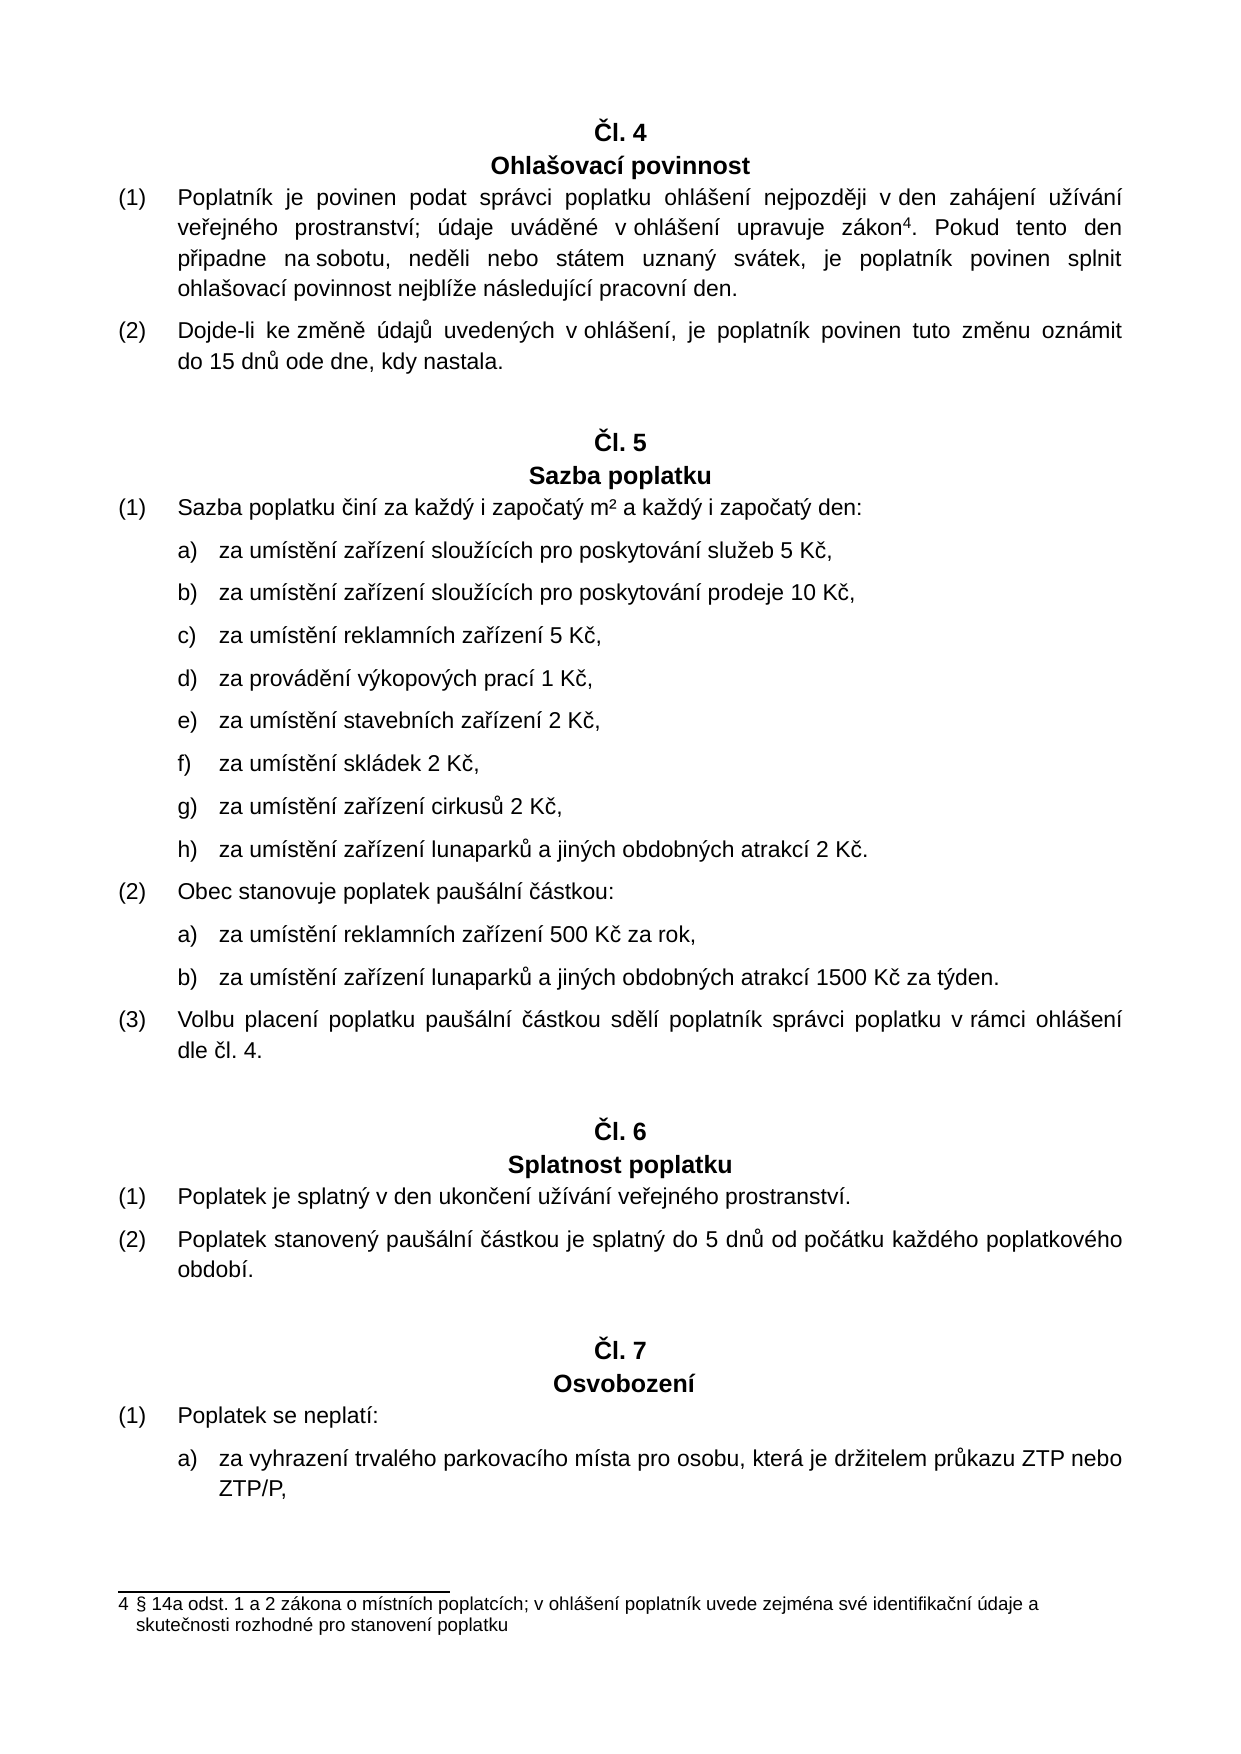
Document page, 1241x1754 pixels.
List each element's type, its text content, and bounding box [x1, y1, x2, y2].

list za umístění reklamních zařízení 5 Kč, [177, 622, 1122, 648]
list Dojde-li ke změně údajů uvedených v ohlášení, je poplatník povinen tuto změnu oznámit do 15 dnů ode dne, kdy nastala. [118, 317, 1122, 374]
list za provádění výkopových prací 1 Kč, [177, 665, 1122, 691]
list za umístění zařízení lunaparků a jiných obdobných atrakcí 2 Kč. [177, 836, 1122, 862]
subtitle Čl. 6 Splatnost poplatku [118, 1117, 1122, 1179]
list Poplatek se neplatí: [118, 1402, 1122, 1428]
list za umístění zařízení sloužících pro poskytování prodeje 10 Kč, [177, 579, 1122, 606]
list Obec stanovuje poplatek paušální částkou: [118, 878, 1122, 905]
list za umístění zařízení cirkusů 2 Kč, [177, 793, 1122, 819]
list za umístění skládek 2 Kč, [177, 750, 1122, 777]
list za umístění reklamních zařízení 500 Kč za rok, [177, 921, 1122, 947]
list za umístění zařízení sloužících pro poskytování služeb 5 Kč, [177, 537, 1122, 563]
list Volbu placení poplatku paušální částkou sdělí poplatník správci poplatku v rámci ohlášení dle čl. 4. [118, 1006, 1122, 1063]
list Poplatek stanovený paušální částkou je splatný do 5 dnů od počátku každého poplatkového období. [118, 1226, 1122, 1282]
list Sazba poplatku činí za každý i započatý m² a každý i započatý den: [118, 494, 1122, 520]
list Poplatek je splatný v den ukončení užívání veřejného prostranství. [118, 1183, 1122, 1209]
subtitle Čl. 7 Osvobození [118, 1336, 1122, 1398]
subtitle Čl. 5 Sazba poplatku [118, 428, 1122, 490]
list za umístění zařízení lunaparků a jiných obdobných atrakcí 1500 Kč za týden. [177, 964, 1122, 990]
subtitle Čl. 4 Ohlašovací povinnost [118, 118, 1122, 180]
list za vyhrazení trvalého parkovacího místa pro osobu, která je držitelem průkazu ZTP nebo ZTP/P, [177, 1445, 1122, 1501]
list za umístění stavebních zařízení 2 Kč, [177, 707, 1122, 734]
list Poplatník je povinen podat správci poplatku ohlášení nejpozději v den zahájení užívání veřejného prostranství; údaje uváděné v ohlášení upravuje zákon. Pokud tento den připadne na sobotu, neděli nebo státem uznaný svátek, je poplatník povinen splnit ohlašovací povinnost nejblíže následující pracovní den. [118, 184, 1122, 301]
list § 14a odst. 1 a 2 zákona o místních poplatcích; v ohlášení poplatník uvede zejména své identifikační údaje a skutečnosti rozhodné pro stanovení poplatku [118, 1592, 1122, 1635]
